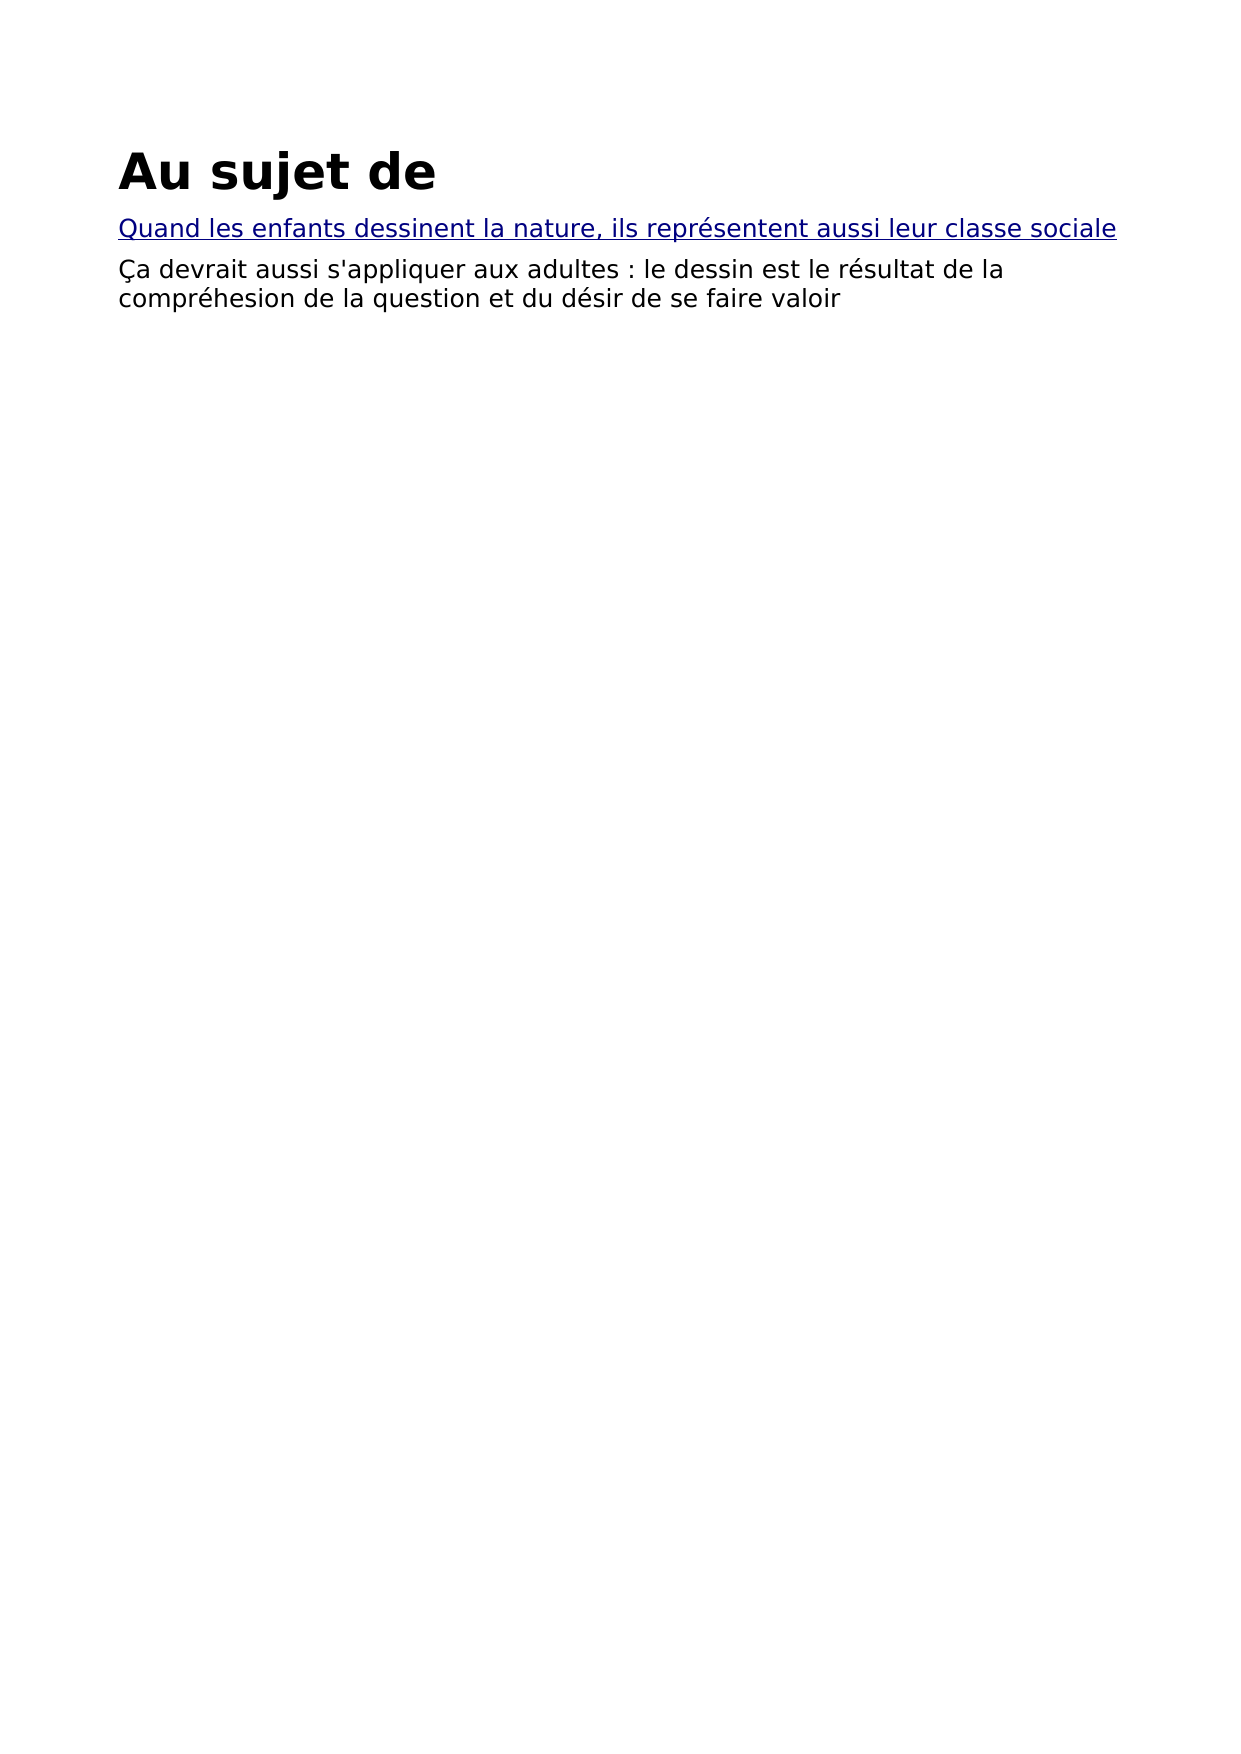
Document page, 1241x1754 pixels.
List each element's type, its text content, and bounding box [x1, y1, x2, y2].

text Ça devrait aussi s'appliquer aux adultes : le dessin est le résultat de la compréhesion de la question et du désir de se faire valoir [118, 256, 1122, 314]
text Quand les enfants dessinent la nature, ils représentent aussi leur classe sociale [118, 214, 1122, 243]
subtitle Au sujet de [118, 143, 1122, 201]
